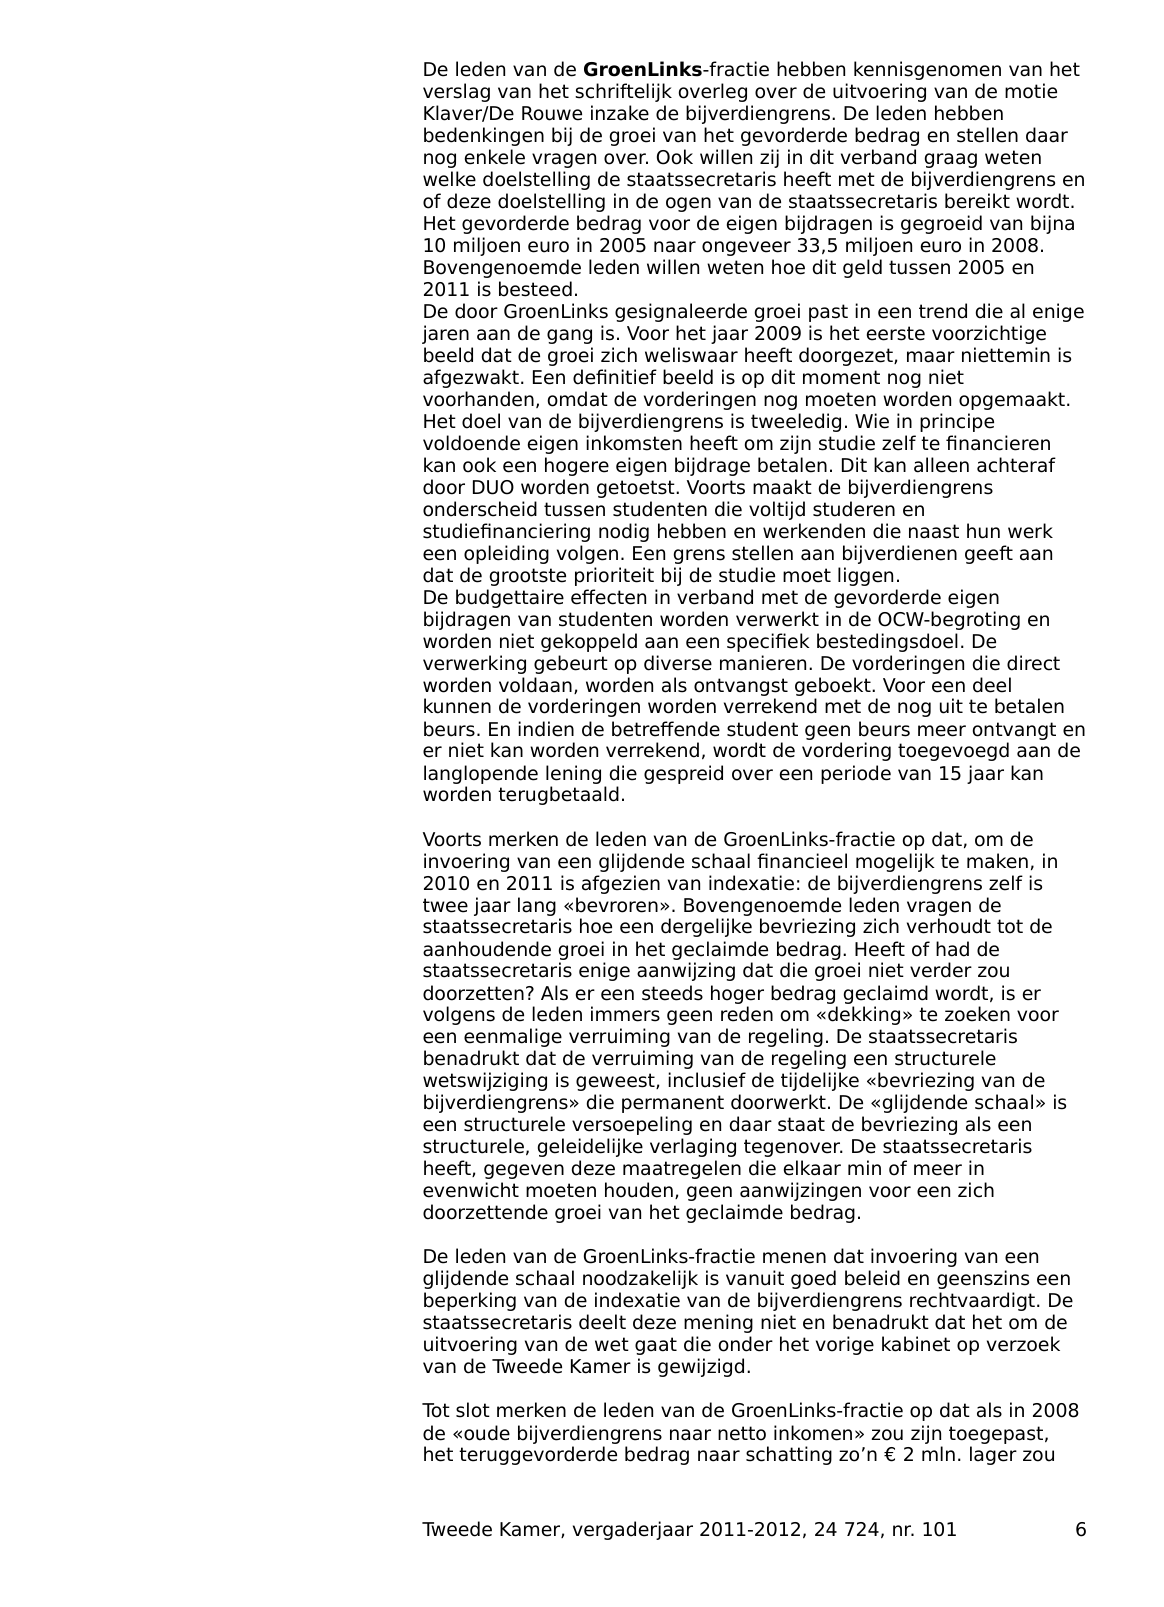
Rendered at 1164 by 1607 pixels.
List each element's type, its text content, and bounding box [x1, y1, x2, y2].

text De leden van de GroenLinks-fractie menen dat invoering van een glijdende schaal noodzakelijk is vanuit goed beleid en geenszins een beperking van de indexatie van de bijverdiengrens rechtvaardigt. De staatssecretaris deelt deze mening niet en benadrukt dat het om de uitvoering van de wet gaat die onder het vorige kabinet op verzoek van de Tweede Kamer is gewijzigd. [422, 1246, 1087, 1378]
text Tot slot merken de leden van de GroenLinks-fractie op dat als in 2008 de «oude bijverdiengrens naar netto inkomen» zou zijn toegepast, het teruggevorderde bedrag naar schatting zo’n € 2 mln. lager zou [422, 1400, 1087, 1466]
text De door GroenLinks gesignaleerde groei past in een trend die al enige jaren aan de gang is. Voor het jaar 2009 is het eerste voorzichtige beeld dat de groei zich weliswaar heeft doorgezet, maar niettemin is afgezwakt. Een definitief beeld is op dit moment nog niet voorhanden, omdat de vorderingen nog moeten worden opgemaakt. Het doel van de bijverdiengrens is tweeledig. Wie in principe voldoende eigen inkomsten heeft om zijn studie zelf te financieren kan ook een hogere eigen bijdrage betalen. Dit kan alleen achteraf door DUO worden getoetst. Voorts maakt de bijverdiengrens onderscheid tussen studenten die voltijd studeren en studiefinanciering nodig hebben en werkenden die naast hun werk een opleiding volgen. Een grens stellen aan bijverdienen geeft aan dat de grootste prioriteit bij de studie moet liggen. [422, 301, 1087, 587]
text De leden van de GroenLinks-fractie hebben kennisgenomen van het verslag van het schriftelijk overleg over de uitvoering van de motie Klaver/De Rouwe inzake de bijverdiengrens. De leden hebben bedenkingen bij de groei van het gevorderde bedrag en stellen daar nog enkele vragen over. Ook willen zij in dit verband graag weten welke doelstelling de staatssecretaris heeft met de bijverdiengrens en of deze doelstelling in de ogen van de staatssecretaris bereikt wordt. Het gevorderde bedrag voor de eigen bijdragen is gegroeid van bijna 10 miljoen euro in 2005 naar ongeveer 33,5 miljoen euro in 2008. Bovengenoemde leden willen weten hoe dit geld tussen 2005 en 2011 is besteed. [422, 59, 1087, 301]
text Voorts merken de leden van de GroenLinks-fractie op dat, om de invoering van een glijdende schaal financieel mogelijk te maken, in 2010 en 2011 is afgezien van indexatie: de bijverdiengrens zelf is twee jaar lang «bevroren». Bovengenoemde leden vragen de staatssecretaris hoe een dergelijke bevriezing zich verhoudt tot de aanhoudende groei in het geclaimde bedrag. Heeft of had de staatssecretaris enige aanwijzing dat die groei niet verder zou doorzetten? Als er een steeds hoger bedrag geclaimd wordt, is er volgens de leden immers geen reden om «dekking» te zoeken voor een eenmalige verruiming van de regeling. De staatssecretaris benadrukt dat de verruiming van de regeling een structurele wetswijziging is geweest, inclusief de tijdelijke «bevriezing van de bijverdiengrens» die permanent doorwerkt. De «glijdende schaal» is een structurele versoepeling en daar staat de bevriezing als een structurele, geleidelijke verlaging tegenover. De staatssecretaris heeft, gegeven deze maatregelen die elkaar min of meer in evenwicht moeten houden, geen aanwijzingen voor een zich doorzettende groei van het geclaimde bedrag. [422, 828, 1087, 1224]
text De budgettaire effecten in verband met de gevorderde eigen bijdragen van studenten worden verwerkt in de OCW-begroting en worden niet gekoppeld aan een specifiek bestedingsdoel. De verwerking gebeurt op diverse manieren. De vorderingen die direct worden voldaan, worden als ontvangst geboekt. Voor een deel kunnen de vorderingen worden verrekend met de nog uit te betalen beurs. En indien de betreffende student geen beurs meer ontvangt en er niet kan worden verrekend, wordt de vordering toegevoegd aan de langlopende lening die gespreid over een periode van 15 jaar kan worden terugbetaald. [422, 587, 1087, 806]
